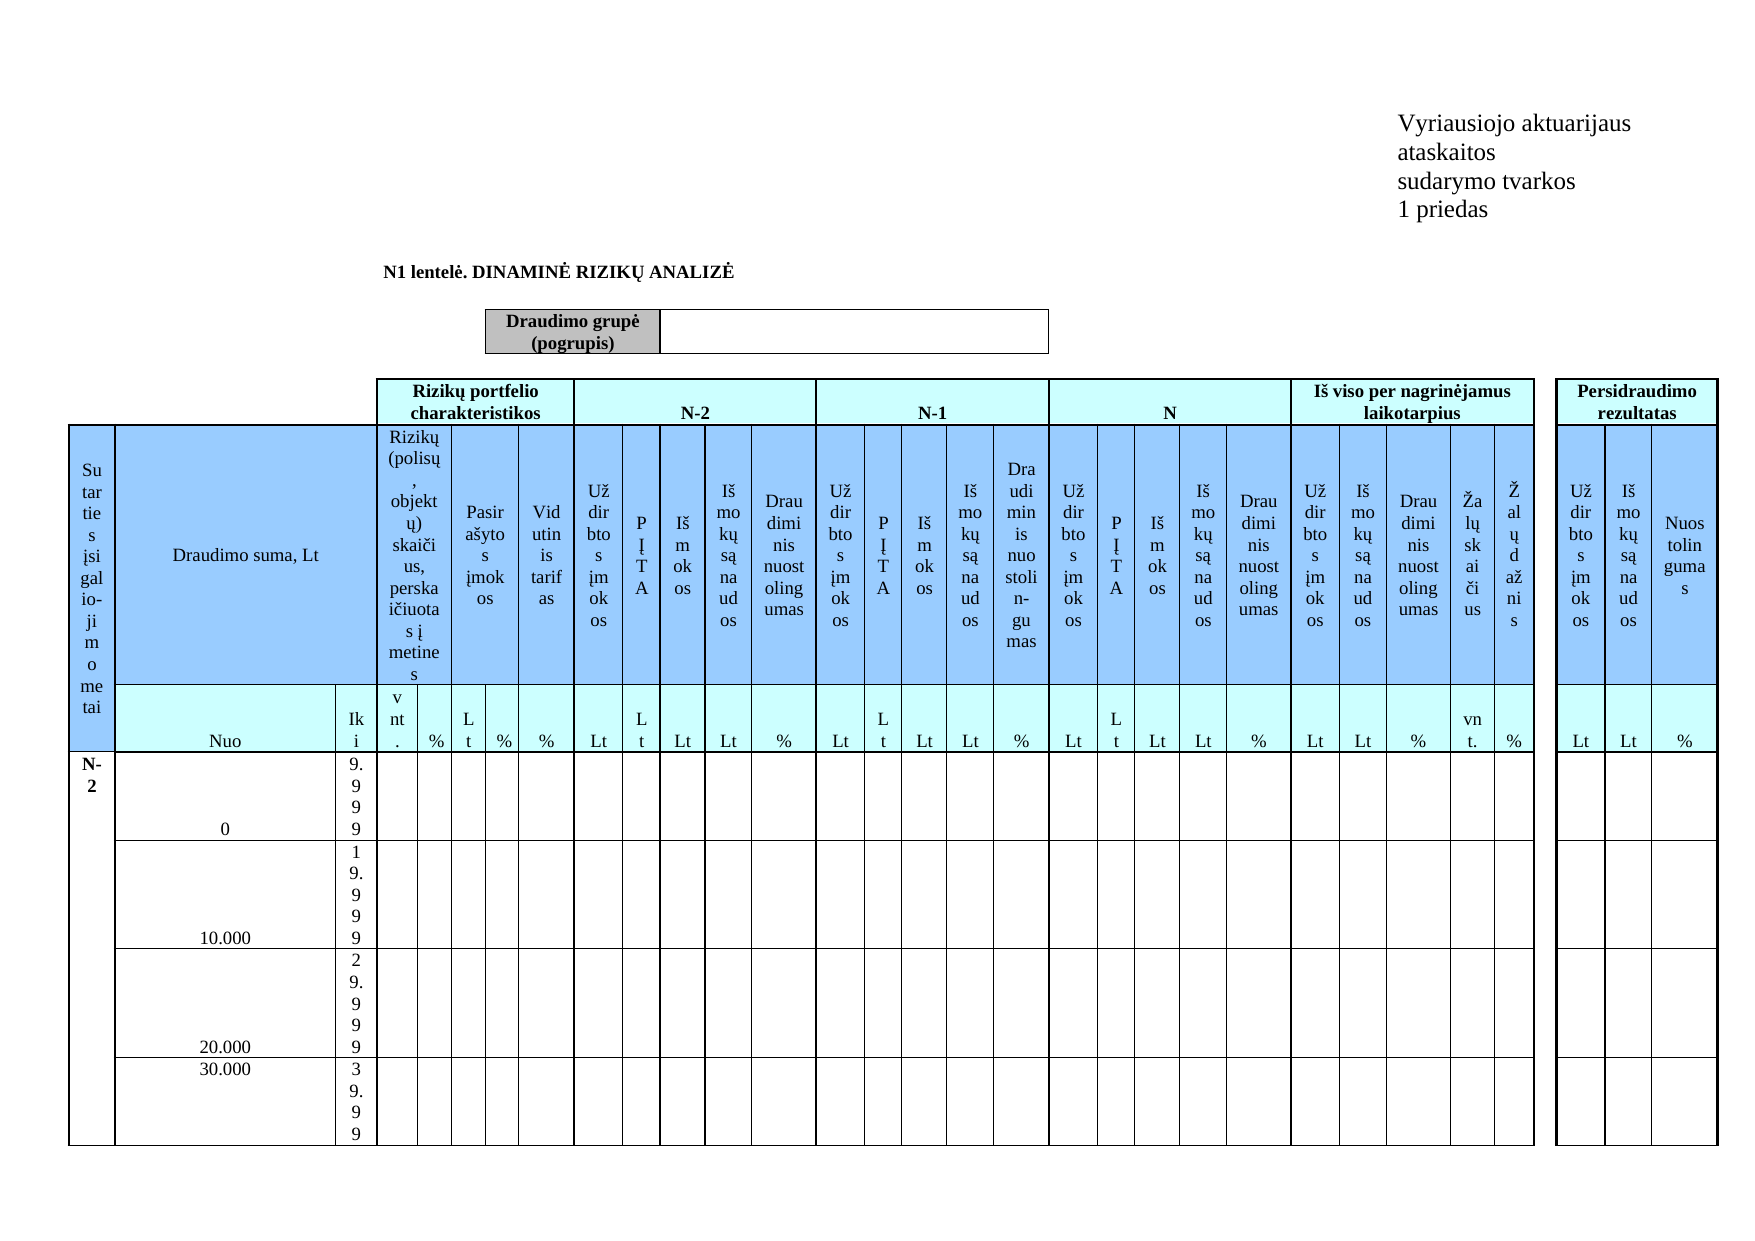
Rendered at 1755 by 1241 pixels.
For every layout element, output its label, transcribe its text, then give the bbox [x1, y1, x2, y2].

table_cell Uždirbtos įmokos [575, 426, 622, 684]
table_cell [1291, 283, 1339, 309]
table_cell PĮTA [1098, 426, 1134, 684]
table_cell [1387, 1058, 1450, 1144]
table_cell [816, 283, 864, 309]
table_cell [452, 1058, 485, 1144]
table_cell [486, 949, 518, 1057]
table_cell Persidraudimo rezultatas [1558, 380, 1716, 423]
table_cell [1049, 223, 1097, 250]
table_cell [865, 223, 902, 250]
table_cell [1180, 181, 1226, 223]
table_cell [947, 949, 993, 1057]
table_cell Lt [452, 685, 485, 751]
table_cell [377, 283, 417, 309]
table_cell [452, 753, 485, 839]
table_cell [902, 354, 947, 378]
table_cell [947, 753, 993, 839]
table_header [518, 89, 574, 139]
table_cell [1450, 309, 1494, 353]
table_cell [623, 223, 660, 250]
table_cell [1534, 353, 1556, 378]
table_cell [518, 139, 574, 181]
table_header [485, 89, 518, 139]
table_cell [623, 753, 659, 839]
table_cell Vidutinis tarifas [519, 426, 573, 684]
table_cell [706, 841, 751, 948]
table_cell [452, 223, 485, 250]
table_cell [377, 181, 417, 223]
table_cell [1558, 1058, 1604, 1144]
table_header [623, 89, 660, 139]
table_cell Lt [661, 685, 704, 751]
table_cell [1535, 840, 1555, 948]
table_cell [418, 753, 451, 839]
table_cell [115, 283, 336, 309]
table_cell [816, 354, 864, 378]
table_cell [1226, 283, 1291, 309]
table_cell 0 [116, 753, 335, 839]
table_cell % [519, 685, 573, 751]
table_header [994, 89, 1049, 139]
table_cell [575, 841, 622, 948]
table_cell [575, 753, 622, 839]
table_cell [1494, 309, 1534, 353]
table_cell [452, 353, 485, 378]
table_cell [1535, 424, 1555, 684]
table_cell [378, 949, 417, 1057]
table_cell [994, 753, 1048, 839]
table_cell N1 lentelė. DINAMINĖ RIZIKŲ ANALIZĖ [69, 250, 1049, 283]
table_header [115, 89, 336, 139]
table_cell [1652, 753, 1716, 839]
table_header [377, 89, 417, 139]
table_cell Nuostolingumas [1652, 426, 1716, 684]
table_header Vyriausiojo aktuarijaus ataskaitos sudarymo tvarkos 1 priedas [1386, 89, 1717, 223]
table_cell [902, 223, 947, 250]
table_cell [661, 949, 704, 1057]
table_cell Draudimo suma, Lt [116, 426, 376, 684]
table_cell [865, 841, 901, 948]
table_cell % [1652, 685, 1716, 751]
table_cell [1180, 841, 1226, 948]
table_cell [623, 841, 659, 948]
table_cell [1535, 751, 1555, 839]
table_cell [518, 181, 574, 223]
table_cell [115, 353, 336, 378]
table_cell [1606, 753, 1651, 839]
table_cell [1098, 353, 1135, 378]
table_cell [1098, 223, 1135, 250]
table_cell [519, 1058, 573, 1144]
table_cell Uždirbtos įmokos [1558, 426, 1604, 684]
table_cell [452, 139, 485, 181]
table_cell [705, 181, 752, 223]
table_cell [574, 283, 623, 309]
table_cell [752, 753, 815, 839]
table_cell [69, 181, 114, 223]
table_cell [1558, 841, 1604, 948]
table_cell [865, 949, 901, 1057]
table_header [1049, 89, 1097, 139]
table_cell [1340, 949, 1386, 1057]
table_cell [452, 309, 485, 353]
table_cell Lt [1340, 685, 1386, 751]
table_header [69, 89, 114, 139]
table_cell [1450, 283, 1494, 309]
table_cell [1605, 223, 1652, 250]
table_cell [660, 283, 705, 309]
table_cell [336, 283, 377, 309]
table_cell [519, 841, 573, 948]
table_cell [994, 181, 1049, 223]
table_cell [816, 139, 864, 181]
table_cell [1180, 139, 1226, 181]
table_cell [418, 353, 452, 378]
table_cell 29.999 [336, 949, 376, 1057]
table_cell Draudimo grupė (pogrupis) [486, 310, 659, 353]
table_cell [336, 139, 377, 181]
table_cell % [752, 685, 815, 751]
table_cell vnt. [1451, 685, 1494, 751]
table_cell [1292, 841, 1339, 948]
table_cell [115, 378, 336, 423]
table_cell Uždirbtos įmokos [817, 426, 864, 684]
table_cell [1227, 1058, 1290, 1144]
table_header [865, 89, 902, 139]
table_cell [1558, 753, 1604, 839]
table_cell [623, 354, 660, 378]
table_cell [1292, 1058, 1339, 1144]
table_cell [817, 841, 864, 948]
table_header [1339, 89, 1386, 139]
table_cell [1494, 283, 1534, 309]
table_cell [752, 139, 816, 181]
table_cell [377, 353, 417, 378]
table_cell [1556, 309, 1605, 353]
table_cell [705, 139, 752, 181]
table_cell [418, 283, 452, 309]
table_cell Lt [1292, 685, 1339, 751]
table_cell N-2 [70, 752, 114, 1144]
table_cell [1049, 181, 1097, 223]
table_cell [485, 283, 518, 309]
table_header [1135, 89, 1179, 139]
table_cell [994, 841, 1048, 948]
table_cell [336, 353, 377, 378]
table_cell [1494, 353, 1534, 378]
table_cell [947, 1058, 993, 1144]
table_cell [706, 949, 751, 1057]
table_cell [418, 223, 452, 250]
table_cell [1535, 684, 1555, 751]
table_cell [1227, 949, 1290, 1057]
table_cell [1495, 949, 1533, 1057]
table_cell [1556, 223, 1605, 250]
table_cell [1135, 841, 1179, 948]
table_cell [1339, 181, 1386, 223]
table_cell [1387, 949, 1450, 1057]
table_cell [1180, 753, 1226, 839]
table_cell [1605, 309, 1652, 353]
table_cell [336, 223, 377, 250]
table_cell [518, 283, 574, 309]
table_cell [485, 181, 518, 223]
table_cell [865, 1058, 901, 1144]
table_cell [1180, 223, 1226, 250]
table_cell [69, 139, 114, 181]
table_cell [575, 1058, 622, 1144]
table_cell [1049, 309, 1097, 353]
table_cell [1495, 753, 1533, 839]
table_cell Lt [1558, 685, 1604, 751]
table_cell Išmokos [661, 426, 704, 684]
table_cell [1386, 223, 1450, 250]
table_cell [518, 223, 574, 250]
table_cell [418, 949, 451, 1057]
table_cell [817, 949, 864, 1057]
table_cell % [994, 685, 1048, 751]
table_cell [574, 354, 623, 378]
table_cell [1386, 250, 1450, 283]
table_cell [486, 753, 518, 839]
table_cell [1180, 353, 1226, 378]
table_cell [865, 139, 902, 181]
table_cell [518, 354, 574, 378]
table_cell Žalų skaičius [1451, 426, 1494, 684]
table_cell [1340, 753, 1386, 839]
table_header [902, 89, 947, 139]
table_cell [1050, 841, 1097, 948]
table_cell [519, 949, 573, 1057]
table_cell Lt [947, 685, 993, 751]
table_cell [1339, 139, 1386, 181]
table_cell [1291, 181, 1339, 223]
table_cell [1534, 223, 1556, 250]
table_cell [660, 354, 705, 378]
table_header [947, 89, 993, 139]
table_cell [816, 181, 864, 223]
table_cell [1494, 223, 1534, 250]
table_cell [1494, 250, 1534, 283]
table_cell [1292, 949, 1339, 1057]
table_cell [865, 283, 902, 309]
table_cell [1050, 753, 1097, 839]
table_cell [452, 841, 485, 948]
table_cell [115, 223, 336, 250]
table_cell [1098, 949, 1134, 1057]
table_cell [1534, 283, 1556, 309]
table_cell [1387, 753, 1450, 839]
table_cell [706, 753, 751, 839]
table_cell [1652, 250, 1717, 283]
table_cell 39.99 [336, 1058, 376, 1144]
table_cell N-1 [817, 380, 1048, 423]
table_cell [1180, 309, 1226, 353]
table_header [1226, 89, 1291, 139]
table_cell [1135, 309, 1179, 353]
table_cell [1558, 949, 1604, 1057]
table_cell [377, 309, 417, 353]
table_cell [69, 283, 114, 309]
table_cell [1652, 949, 1716, 1057]
table_cell [1226, 139, 1291, 181]
table_cell Uždirbtos įmokos [1050, 426, 1097, 684]
table_cell [1556, 250, 1605, 283]
table_cell [947, 841, 993, 948]
table_header [816, 89, 864, 139]
table_cell Nuo [116, 685, 335, 751]
table_cell [418, 181, 452, 223]
table_cell [1450, 223, 1494, 250]
table_cell [1227, 753, 1290, 839]
table_cell [1386, 309, 1450, 353]
table_cell [1556, 353, 1605, 378]
table_cell [378, 1058, 417, 1144]
table_cell [902, 283, 947, 309]
table_cell [1227, 841, 1290, 948]
table_cell [378, 841, 417, 948]
table_cell [336, 181, 377, 223]
table_cell [1135, 250, 1179, 283]
table_cell [752, 841, 815, 948]
table_cell [1652, 1058, 1716, 1144]
table_cell [1098, 283, 1135, 309]
table_cell [902, 753, 946, 839]
table_cell % [1387, 685, 1450, 751]
table_cell [377, 139, 417, 181]
table_cell 20.000 [116, 949, 335, 1057]
table_cell [1135, 753, 1179, 839]
table_cell Lt [1606, 685, 1651, 751]
table_cell Rizikų portfelio charakteristikos [378, 380, 573, 423]
table_cell [1451, 753, 1494, 839]
table_cell [623, 1058, 659, 1144]
table_header [336, 89, 377, 139]
table_cell Išmokų sąnaudos [1180, 426, 1226, 684]
table_cell Išmokų sąnaudos [1606, 426, 1651, 684]
table_cell [1534, 250, 1556, 283]
table_cell [705, 223, 752, 250]
table_cell [1340, 1058, 1386, 1144]
table_header [418, 89, 452, 139]
table_cell [574, 181, 623, 223]
table_cell [1605, 353, 1652, 378]
table_cell [1135, 949, 1179, 1057]
table_cell [752, 283, 816, 309]
table_cell [1180, 283, 1226, 309]
table_cell [486, 841, 518, 948]
table_cell [1050, 949, 1097, 1057]
table_cell [1339, 223, 1386, 250]
table_cell [660, 139, 705, 181]
table_cell Draudiminis nuostolingumas [1227, 426, 1290, 684]
table_cell [1556, 283, 1605, 309]
table_cell [1339, 250, 1386, 283]
table_cell [623, 283, 660, 309]
table_cell [1605, 283, 1652, 309]
table_cell [452, 283, 485, 309]
table_cell [1606, 841, 1651, 948]
table_cell [1291, 139, 1339, 181]
table_cell [485, 354, 518, 378]
table_cell [1386, 283, 1450, 309]
table_cell [816, 223, 864, 250]
table_cell [660, 181, 705, 223]
table_cell Lt [1098, 685, 1134, 751]
table_cell [902, 139, 947, 181]
table_cell [1135, 1058, 1179, 1144]
table_cell [1606, 1058, 1651, 1144]
table_cell [817, 1058, 864, 1144]
table_cell Draudiminis nuostolingumas [752, 426, 815, 684]
table_cell [947, 223, 993, 250]
table_cell [817, 753, 864, 839]
table_cell [574, 223, 623, 250]
table_cell [1098, 181, 1135, 223]
table_cell PĮTA [623, 426, 659, 684]
table_cell [947, 139, 993, 181]
table_cell 19.999 [336, 841, 376, 948]
table_cell [1652, 309, 1717, 353]
table_cell [1049, 353, 1097, 378]
table_cell [994, 283, 1049, 309]
table_cell [1652, 353, 1717, 378]
table_cell % [486, 685, 518, 751]
table_cell Iki [336, 685, 376, 751]
table_cell [1340, 841, 1386, 948]
table_cell [1226, 309, 1291, 353]
table_cell [1135, 139, 1179, 181]
table_cell [1292, 753, 1339, 839]
table_header [1291, 89, 1339, 139]
table_cell [994, 1058, 1048, 1144]
table_cell [865, 181, 902, 223]
table_cell Išmokų sąnaudos [1340, 426, 1386, 684]
table_cell [1098, 1058, 1134, 1144]
table_cell Lt [1180, 685, 1226, 751]
table_cell [1135, 223, 1179, 250]
table_cell [418, 309, 452, 353]
table_cell [1291, 309, 1339, 353]
table_header [705, 89, 752, 139]
table_cell [902, 841, 946, 948]
table_cell [69, 223, 114, 250]
table_cell [418, 1058, 451, 1144]
table_cell Lt [902, 685, 946, 751]
table_cell [752, 223, 816, 250]
table_cell [1387, 841, 1450, 948]
table_cell [1535, 378, 1555, 423]
table_cell N [1050, 380, 1290, 423]
table_cell [1534, 309, 1556, 353]
table_cell Iš viso per nagrinėjamus laikotarpius [1292, 380, 1533, 423]
table_header [1180, 89, 1226, 139]
table_cell Lt [575, 685, 622, 751]
table_cell [485, 139, 518, 181]
table_cell [1535, 948, 1555, 1057]
table_cell [1098, 753, 1134, 839]
table_cell [1339, 283, 1386, 309]
table_cell [1180, 949, 1226, 1057]
table_cell [705, 354, 752, 378]
table_cell [1495, 841, 1533, 948]
table_cell [994, 354, 1049, 378]
table_cell [706, 1058, 751, 1144]
table_cell [623, 181, 660, 223]
table_cell [1135, 283, 1179, 309]
table_cell Draudiminis nuostolingumas [1387, 426, 1450, 684]
table_cell [418, 139, 452, 181]
table_cell [660, 223, 705, 250]
table_cell Lt [817, 685, 864, 751]
table_header [574, 89, 623, 139]
table_cell [378, 753, 417, 839]
table_cell 9.999 [336, 753, 376, 839]
table_cell [947, 283, 993, 309]
table_cell [661, 310, 1048, 353]
table_cell [1495, 1058, 1533, 1144]
table_cell [115, 181, 336, 223]
table_cell [752, 1058, 815, 1144]
table_cell [1049, 139, 1097, 181]
table_cell [69, 309, 114, 353]
table_cell [485, 223, 518, 250]
table_cell [1652, 223, 1717, 250]
table_cell Pasirašytos įmokos [452, 426, 518, 684]
table_cell [752, 354, 816, 378]
table_cell Lt [623, 685, 659, 751]
table_cell [575, 949, 622, 1057]
table_cell [623, 949, 659, 1057]
table_cell [574, 139, 623, 181]
table_cell [1450, 250, 1494, 283]
table_cell [994, 949, 1048, 1057]
table_cell [994, 139, 1049, 181]
table_cell [1291, 223, 1339, 250]
table_cell [902, 181, 947, 223]
table_cell Išmokų sąnaudos [706, 426, 751, 684]
table_cell [1226, 223, 1291, 250]
table_header [752, 89, 816, 139]
table_cell [336, 309, 377, 353]
table_cell Uždirbtos įmokos [1292, 426, 1339, 684]
table_cell [1098, 841, 1134, 948]
table_cell % [1227, 685, 1290, 751]
table_cell [1450, 353, 1494, 378]
table_cell [1535, 1057, 1555, 1144]
table_cell [452, 181, 485, 223]
table_cell [752, 949, 815, 1057]
table_cell [1098, 250, 1135, 283]
table_cell Lt [1135, 685, 1179, 751]
table_cell [752, 181, 816, 223]
table_cell [69, 353, 114, 378]
table_cell Rizikų (polisų, objektų) skaičius, perskaičiuotas į metines [378, 426, 451, 684]
table_cell [1180, 1058, 1226, 1144]
table_cell [661, 753, 704, 839]
table_cell [902, 1058, 946, 1144]
table_cell [1135, 353, 1179, 378]
table_cell Sutarties įsigalio-jimo metai [70, 426, 114, 751]
table_cell [69, 378, 114, 423]
table_cell [115, 309, 336, 353]
table_cell [1180, 250, 1226, 283]
table_cell [1049, 250, 1097, 283]
table_cell PĮTA [865, 426, 901, 684]
table_cell [1226, 181, 1291, 223]
table_cell Draudiminis nuostolin-gumas [994, 426, 1048, 684]
table_cell [1098, 309, 1135, 353]
table_cell [1135, 181, 1179, 223]
table_cell [1098, 139, 1135, 181]
table_cell Išmokos [1135, 426, 1179, 684]
table_cell [705, 283, 752, 309]
table_cell N-2 [575, 380, 815, 423]
table_cell [1291, 250, 1339, 283]
table_cell [1605, 250, 1652, 283]
table_cell Žalų dažnis [1495, 426, 1533, 684]
table_cell [486, 1058, 518, 1144]
table_cell [519, 753, 573, 839]
table_cell [1226, 353, 1291, 378]
table_cell % [1495, 685, 1533, 751]
table_cell [1451, 841, 1494, 948]
table_cell [1339, 353, 1386, 378]
table_cell [1049, 283, 1097, 309]
table_cell [902, 949, 946, 1057]
table_cell [1386, 353, 1450, 378]
table_cell [661, 1058, 704, 1144]
table_cell 30.000 [116, 1058, 335, 1144]
table_cell [947, 181, 993, 223]
table_cell [377, 223, 417, 250]
table_cell [1652, 841, 1716, 948]
table_cell [1451, 1058, 1494, 1144]
table_cell [1451, 949, 1494, 1057]
table_header [1098, 89, 1135, 139]
table_cell [1291, 353, 1339, 378]
table_cell Lt [1050, 685, 1097, 751]
table_cell Lt [865, 685, 901, 751]
table_cell [418, 841, 451, 948]
table_cell 10.000 [116, 841, 335, 948]
table_cell Lt [706, 685, 751, 751]
table_cell vnt. [378, 685, 417, 751]
table_cell [994, 223, 1049, 250]
table_cell [947, 354, 993, 378]
table_cell [1339, 309, 1386, 353]
table_cell [865, 354, 902, 378]
table_cell [865, 753, 901, 839]
table_cell [452, 949, 485, 1057]
table_cell [115, 139, 336, 181]
table_cell [623, 139, 660, 181]
table_cell [1050, 1058, 1097, 1144]
table_header [452, 89, 485, 139]
table_cell [1226, 250, 1291, 283]
table_cell [661, 841, 704, 948]
table_header [660, 89, 705, 139]
table_cell [1606, 949, 1651, 1057]
table_cell % [418, 685, 451, 751]
table_cell [1652, 283, 1717, 309]
table_cell Išmokos [902, 426, 946, 684]
table_cell Išmokų sąnaudos [947, 426, 993, 684]
table_cell [336, 378, 376, 423]
